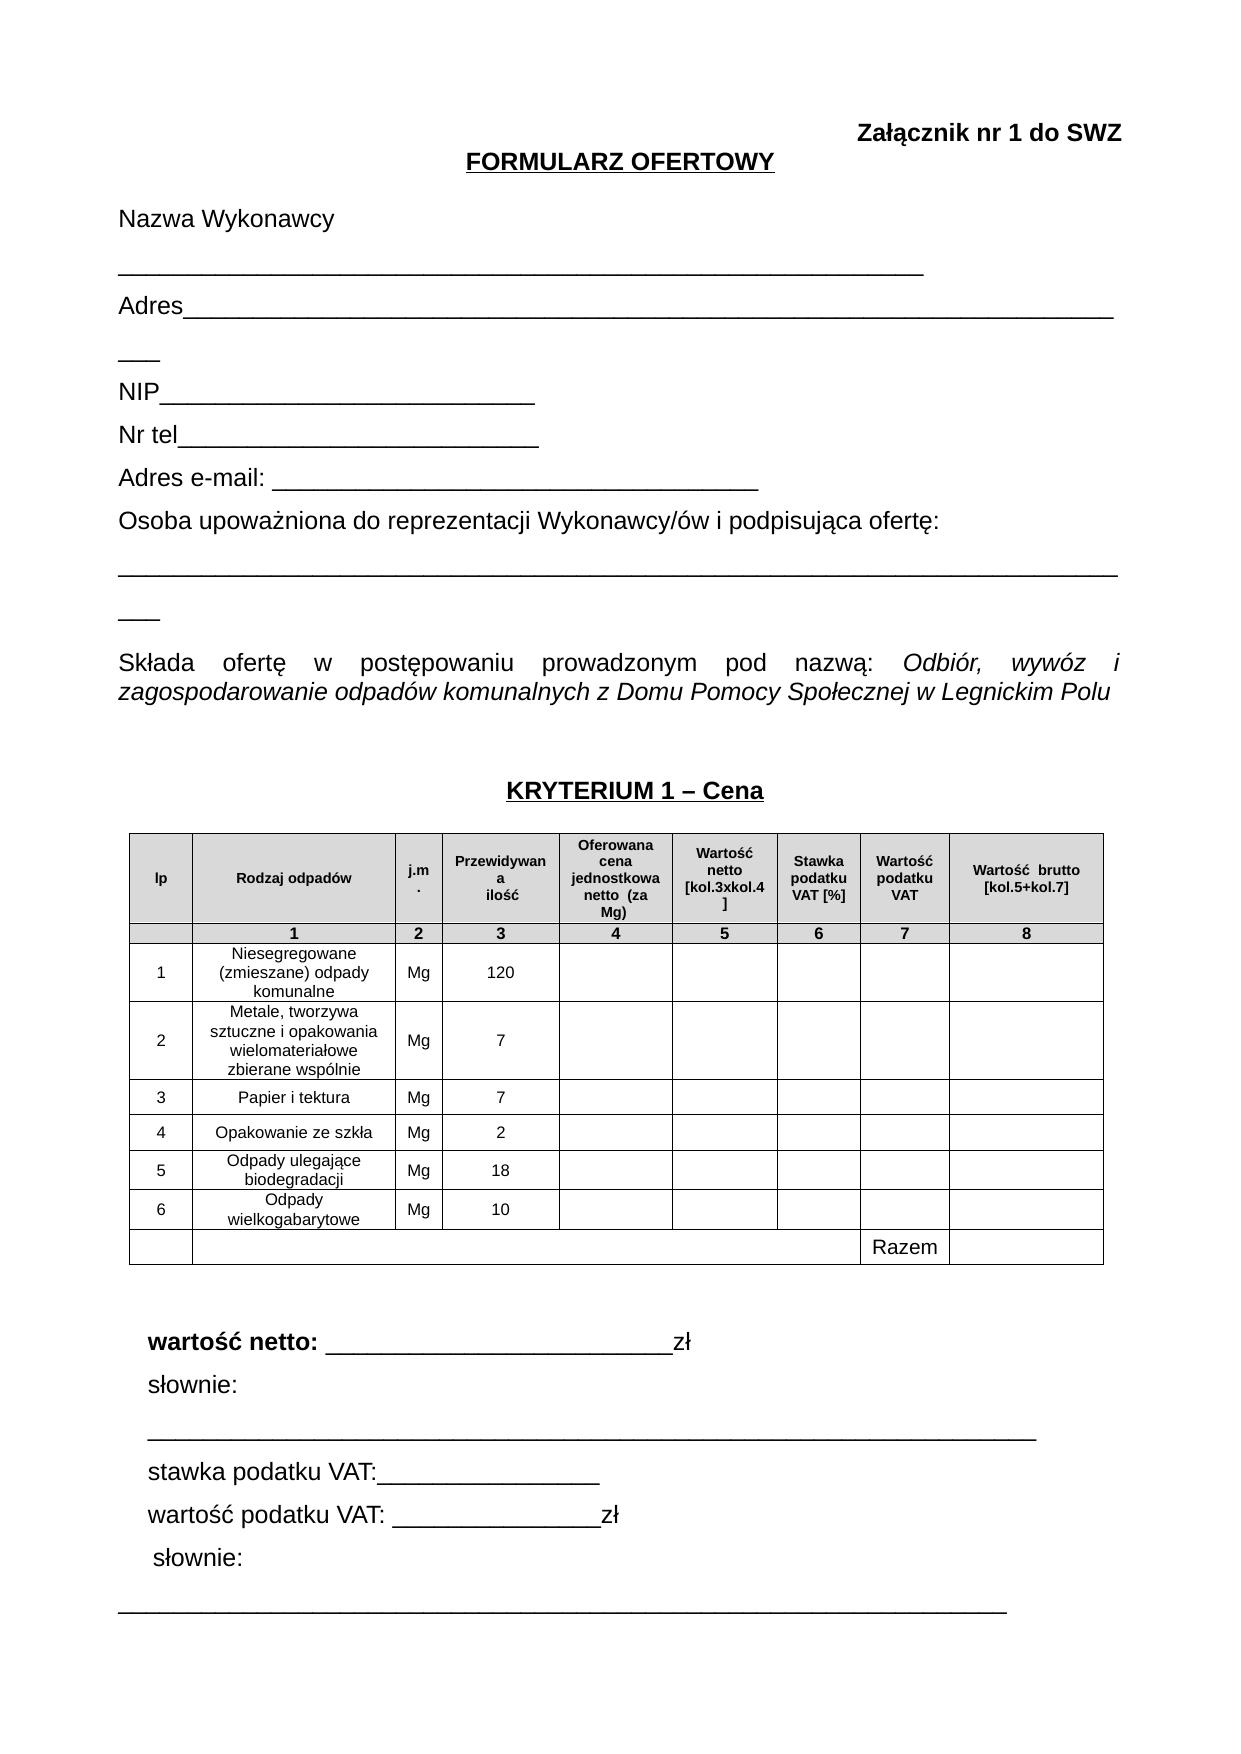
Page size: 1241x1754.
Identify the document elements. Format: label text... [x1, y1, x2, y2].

table_header j.m. [396, 834, 442, 922]
table_cell [560, 1080, 672, 1114]
table_cell Odpady wielkogabarytowe [193, 1190, 395, 1228]
table_cell Mg [396, 1190, 442, 1228]
table_cell [673, 944, 777, 1001]
table_cell [778, 944, 860, 1001]
table_cell [950, 1002, 1103, 1079]
table_cell 3 [130, 1080, 192, 1114]
table_cell [861, 1002, 949, 1079]
table_cell [950, 1190, 1103, 1228]
table_cell 18 [443, 1151, 559, 1189]
table_cell 5 [673, 924, 777, 943]
table_cell [950, 1080, 1103, 1114]
table_cell [560, 1115, 672, 1150]
table_cell [673, 1080, 777, 1114]
table_cell 8 [950, 924, 1103, 943]
table_cell 2 [130, 1002, 192, 1079]
table_cell 7 [443, 1080, 559, 1114]
table_cell [950, 1230, 1103, 1264]
table_cell [560, 944, 672, 1001]
text Adres e-mail: ___________________________________ [118, 463, 1122, 492]
table_cell [861, 1080, 949, 1114]
table_cell 7 [443, 1002, 559, 1079]
table_cell [560, 1151, 672, 1189]
table_cell Niesegregowane (zmieszane) odpady komunalne [193, 944, 395, 1001]
table_cell 1 [130, 944, 192, 1001]
table_cell 4 [560, 924, 672, 943]
table_cell [673, 1115, 777, 1150]
table_cell 120 [443, 944, 559, 1001]
text Składa ofertę w postępowaniu prowadzonym pod nazwą: Odbiór, wywóz i zagospodarowanie odpadów komunalnych z Domu Pomocy Społecznej w Legnickim Polu [118, 648, 1122, 706]
table_cell 7 [861, 924, 949, 943]
table_cell [560, 1002, 672, 1079]
text Osoba upoważniona do reprezentacji Wykonawcy/ów i podpisująca ofertę: ___________________________________________________________________________ [118, 506, 1122, 621]
table_header Wartość podatku VAT [861, 834, 949, 922]
table_header Oferowana cena jednostkowa netto (za Mg) [560, 834, 672, 922]
table_header Rodzaj odpadów [193, 834, 395, 922]
text Nazwa Wykonawcy __________________________________________________________ [118, 204, 1122, 276]
table_cell [130, 1230, 192, 1264]
table_cell [130, 924, 192, 943]
table_cell [778, 1151, 860, 1189]
text słownie: ________________________________________________________________ [148, 1370, 1122, 1442]
table_cell Metale, tworzywa sztuczne i opakowania wielomateriałowe zbierane wspólnie [193, 1002, 395, 1079]
table_cell [560, 1190, 672, 1228]
text stawka podatku VAT:________________ [148, 1457, 1122, 1485]
table_cell Mg [396, 1002, 442, 1079]
table_header Wartość brutto [kol.5+kol.7] [950, 834, 1103, 922]
table_cell 5 [130, 1151, 192, 1189]
text wartość netto: _________________________zł [148, 1327, 1122, 1356]
table_cell Razem [861, 1230, 949, 1264]
table_cell [778, 1115, 860, 1150]
table_cell 10 [443, 1190, 559, 1228]
table_cell 3 [443, 924, 559, 943]
table_cell [673, 1002, 777, 1079]
text słownie: ________________________________________________________________ [118, 1543, 1122, 1615]
table_cell Opakowanie ze szkła [193, 1115, 395, 1150]
text KRYTERIUM 1 – Cena [118, 776, 1122, 804]
table_cell 4 [130, 1115, 192, 1150]
table_header Wartość netto [kol.3xkol.4] [673, 834, 777, 922]
table_cell 2 [443, 1115, 559, 1150]
table_cell 6 [130, 1190, 192, 1228]
text FORMULARZ OFERTOWY [118, 147, 1122, 176]
text wartość podatku VAT: _______________zł [148, 1500, 1122, 1528]
table_cell Mg [396, 1115, 442, 1150]
text Nr tel__________________________ [118, 420, 1122, 449]
table_cell [950, 944, 1103, 1001]
table_cell Mg [396, 944, 442, 1001]
table_cell [673, 1190, 777, 1228]
table_header Stawka podatku VAT [%] [778, 834, 860, 922]
table_cell [861, 944, 949, 1001]
table_cell [950, 1115, 1103, 1150]
table_cell [673, 1151, 777, 1189]
table_cell [861, 1190, 949, 1228]
table_cell Mg [396, 1080, 442, 1114]
table_cell [861, 1151, 949, 1189]
table_cell 6 [778, 924, 860, 943]
table_cell 2 [396, 924, 442, 943]
table_cell [950, 1151, 1103, 1189]
text NIP___________________________ [118, 377, 1122, 406]
table_cell 1 [193, 924, 395, 943]
table_cell [193, 1230, 860, 1264]
table_header Przewidywana ilość [443, 834, 559, 922]
table_cell Odpady ulegające biodegradacji [193, 1151, 395, 1189]
table_cell [778, 1190, 860, 1228]
table_cell Mg [396, 1151, 442, 1189]
table_cell Papier i tektura [193, 1080, 395, 1114]
table_cell [778, 1080, 860, 1114]
table_cell [861, 1115, 949, 1150]
text Adres______________________________________________________________________ [118, 291, 1122, 362]
table_cell [778, 1002, 860, 1079]
table_header lp [130, 834, 192, 922]
text Załącznik nr 1 do SWZ [118, 118, 1122, 147]
